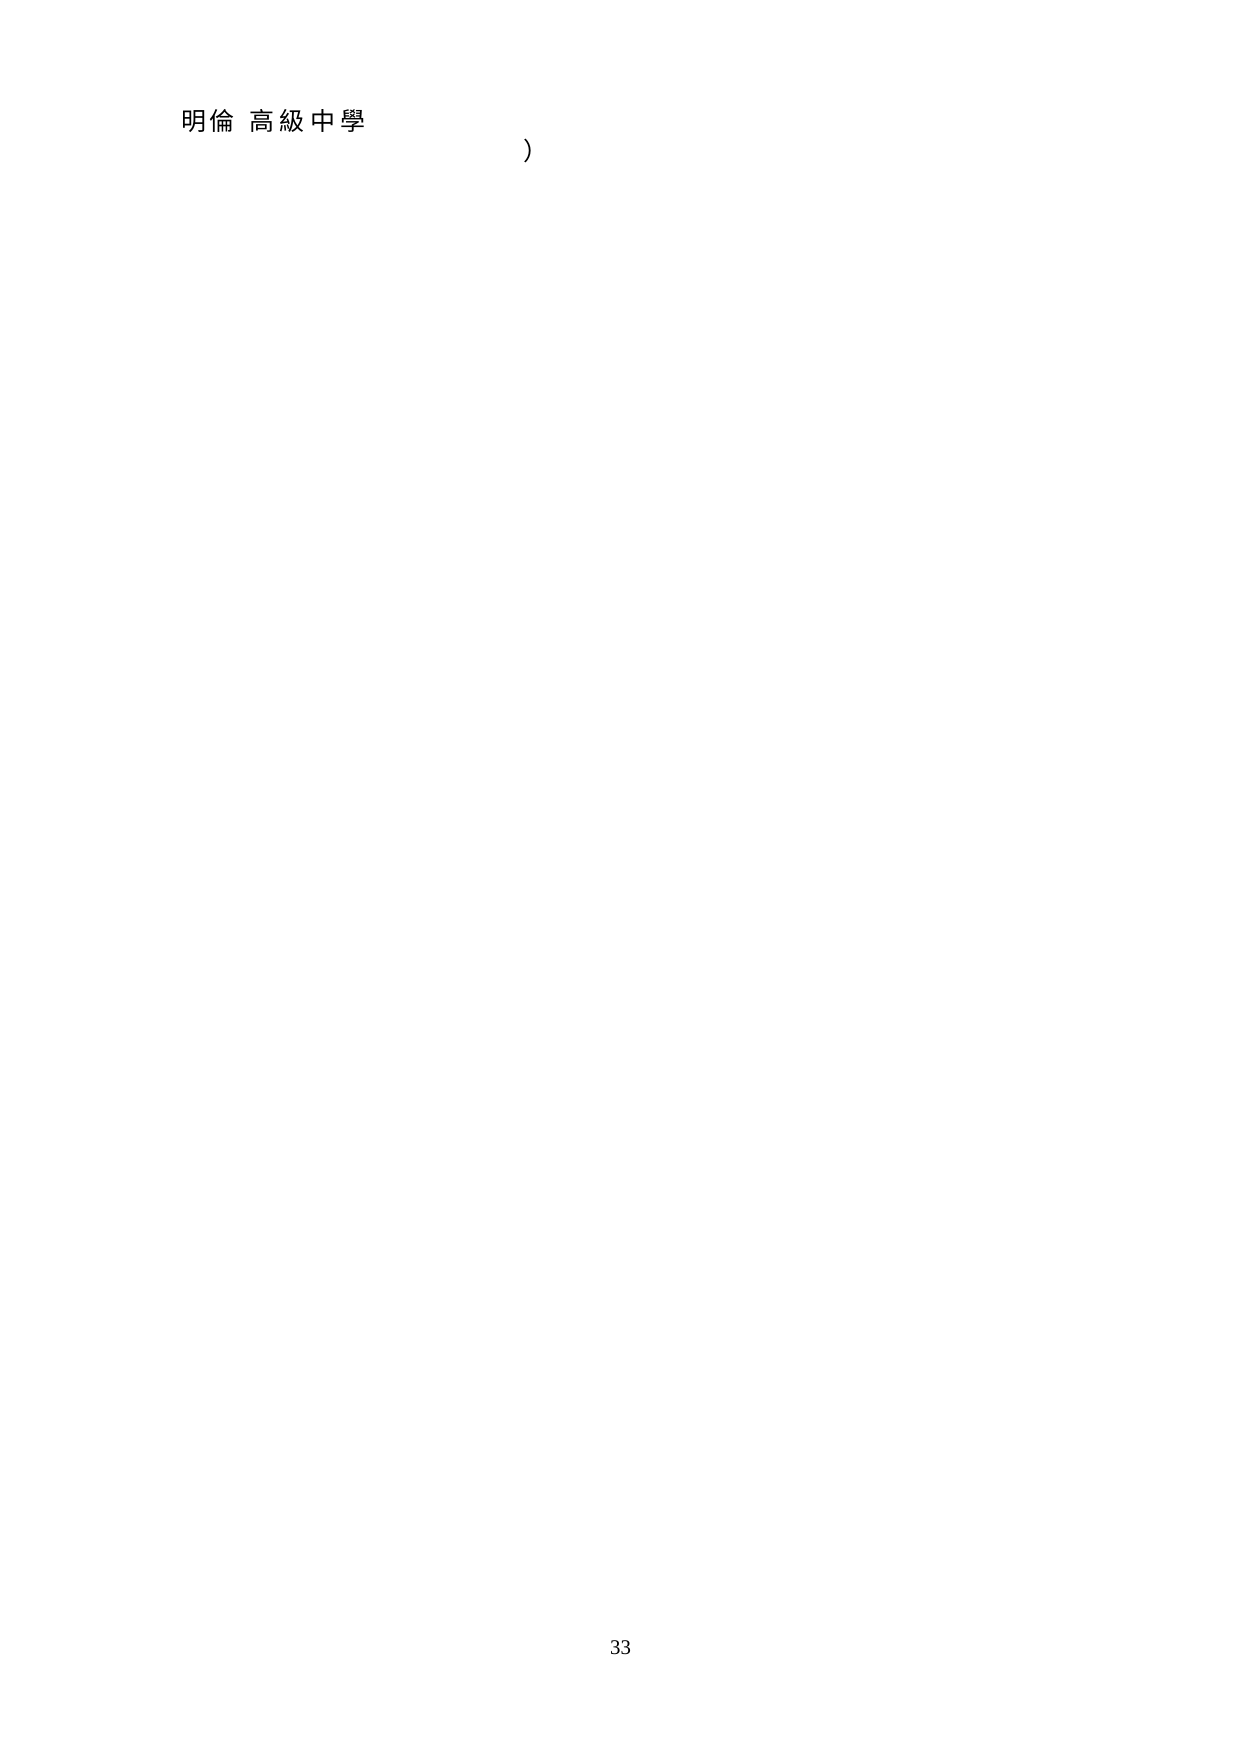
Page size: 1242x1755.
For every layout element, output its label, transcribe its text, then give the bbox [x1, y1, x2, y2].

text 明倫 高級中學 [181, 106, 1171, 135]
text ） [518, 135, 554, 164]
